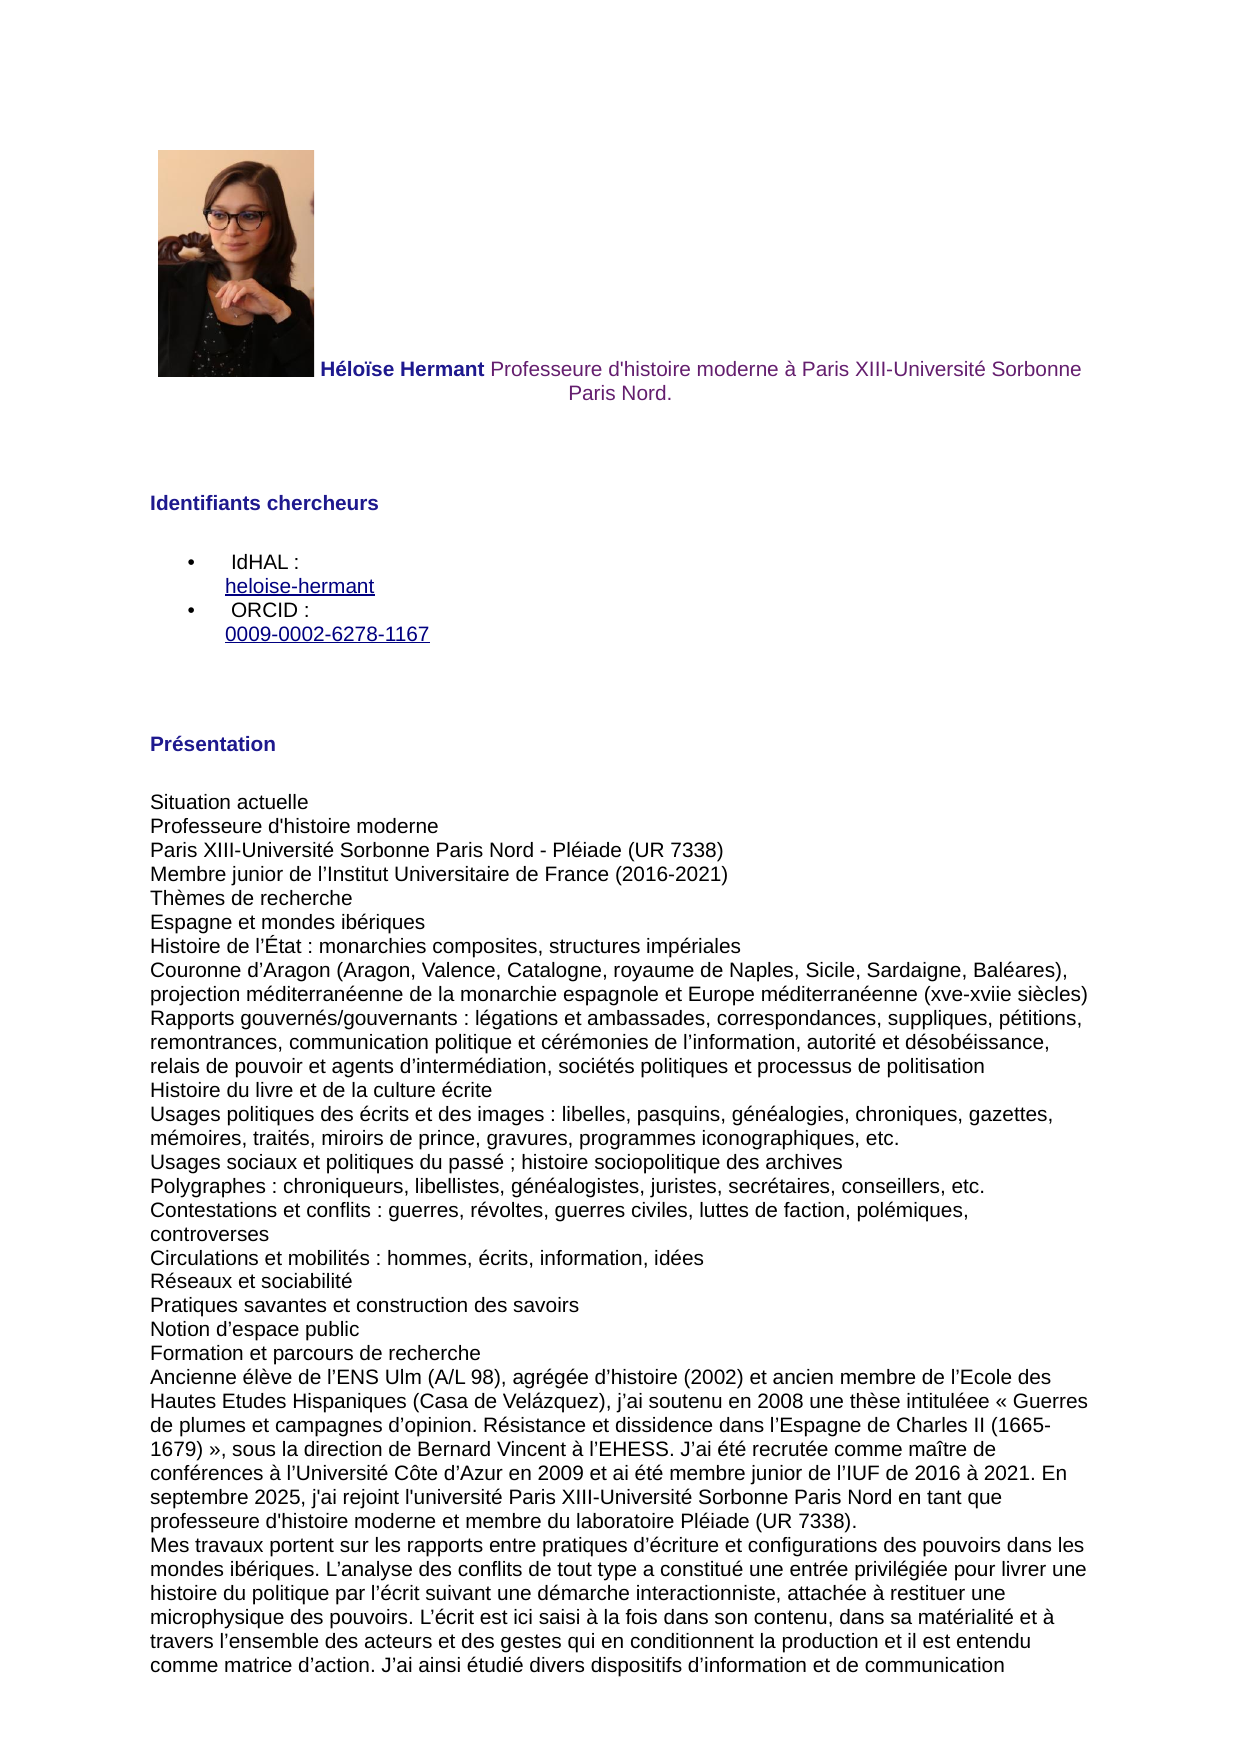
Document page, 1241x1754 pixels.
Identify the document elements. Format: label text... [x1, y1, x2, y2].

text Mes travaux portent sur les rapports entre pratiques d’écriture et configurations des pouvoirs dans les mondes ibériques. L’analyse des conflits de tout type a constitué une entrée privilégiée pour livrer une histoire du politique par l’écrit suivant une démarche interactionniste, attachée à restituer une microphysique des pouvoirs. L’écrit est ici saisi à la fois dans son contenu, dans sa matérialité et à travers l’ensemble des acteurs et des gestes qui en conditionnent la production et il est entendu comme matrice d’action. J’ai ainsi étudié divers dispositifs d’information et de communication [150, 1533, 1090, 1677]
text Polygraphes : chroniqueurs, libellistes, généalogistes, juristes, secrétaires, conseillers, etc. [150, 1173, 1090, 1197]
text Formation et parcours de recherche [150, 1341, 1090, 1365]
text Thèmes de recherche [150, 886, 1090, 910]
text Réseaux et sociabilité [150, 1269, 1090, 1293]
text Membre junior de l’Institut Universitaire de France (2016-2021) [150, 862, 1090, 886]
text Situation actuelle [150, 790, 1090, 814]
text Espagne et mondes ibériques [150, 910, 1090, 934]
text Couronne d’Aragon (Aragon, Valence, Catalogne, royaume de Naples, Sicile, Sardaigne, Baléares), projection méditerranéenne de la monarchie espagnole et Europe méditerranéenne (xve-xviie siècles) [150, 958, 1090, 1006]
subtitle Héloïse Hermant Professeure d'histoire moderne à Paris XIII-Université Sorbonne Paris Nord. [150, 150, 1090, 405]
text Usages sociaux et politiques du passé ; histoire sociopolitique des archives [150, 1149, 1090, 1173]
text Paris XIII-Université Sorbonne Paris Nord - Pléiade (UR 7338) [150, 838, 1090, 862]
text Notion d’espace public [150, 1317, 1090, 1341]
text Circulations et mobilités : hommes, écrits, information, idées [150, 1245, 1090, 1269]
text Rapports gouvernés/gouvernants : légations et ambassades, correspondances, suppliques, pétitions, remontrances, communication politique et cérémonies de l’information, autorité et désobéissance, relais de pouvoir et agents d’intermédiation, sociétés politiques et processus de politisation [150, 1006, 1090, 1078]
text Ancienne élève de l’ENS Ulm (A/L 98), agrégée d’histoire (2002) et ancien membre de l’Ecole des Hautes Etudes Hispaniques (Casa de Velázquez), j’ai soutenu en 2008 une thèse intituléee « Guerres de plumes et campagnes d’opinion. Résistance et dissidence dans l’Espagne de Charles II (1665-1679) », sous la direction de Bernard Vincent à l’EHESS. J’ai été recrutée comme maître de conférences à l’Université Côte d’Azur en 2009 et ai été membre junior de l’IUF de 2016 à 2021. En septembre 2025, j'ai rejoint l'université Paris XIII-Université Sorbonne Paris Nord en tant que professeure d'histoire moderne et membre du laboratoire Pléiade (UR 7338). [150, 1365, 1090, 1533]
text Usages politiques des écrits et des images : libelles, pasquins, généalogies, chroniques, gazettes, mémoires, traités, miroirs de prince, gravures, programmes iconographiques, etc. [150, 1102, 1090, 1149]
subtitle Identifiants chercheurs [150, 491, 1090, 515]
list heloise-hermant [187, 573, 1090, 597]
picture [158, 150, 315, 377]
text Contestations et conflits : guerres, révoltes, guerres civiles, luttes de faction, polémiques, controverses [150, 1197, 1090, 1245]
subtitle Présentation [150, 732, 1090, 756]
text Histoire du livre et de la culture écrite [150, 1078, 1090, 1102]
text Histoire de l’État : monarchies composites, structures impériales [150, 934, 1090, 958]
list IdHAL : [187, 549, 1090, 573]
text Pratiques savantes et construction des savoirs [150, 1293, 1090, 1317]
list 0009-0002-6278-1167 [187, 621, 1090, 645]
list ORCID : [187, 597, 1090, 621]
text Professeure d'histoire moderne [150, 814, 1090, 838]
